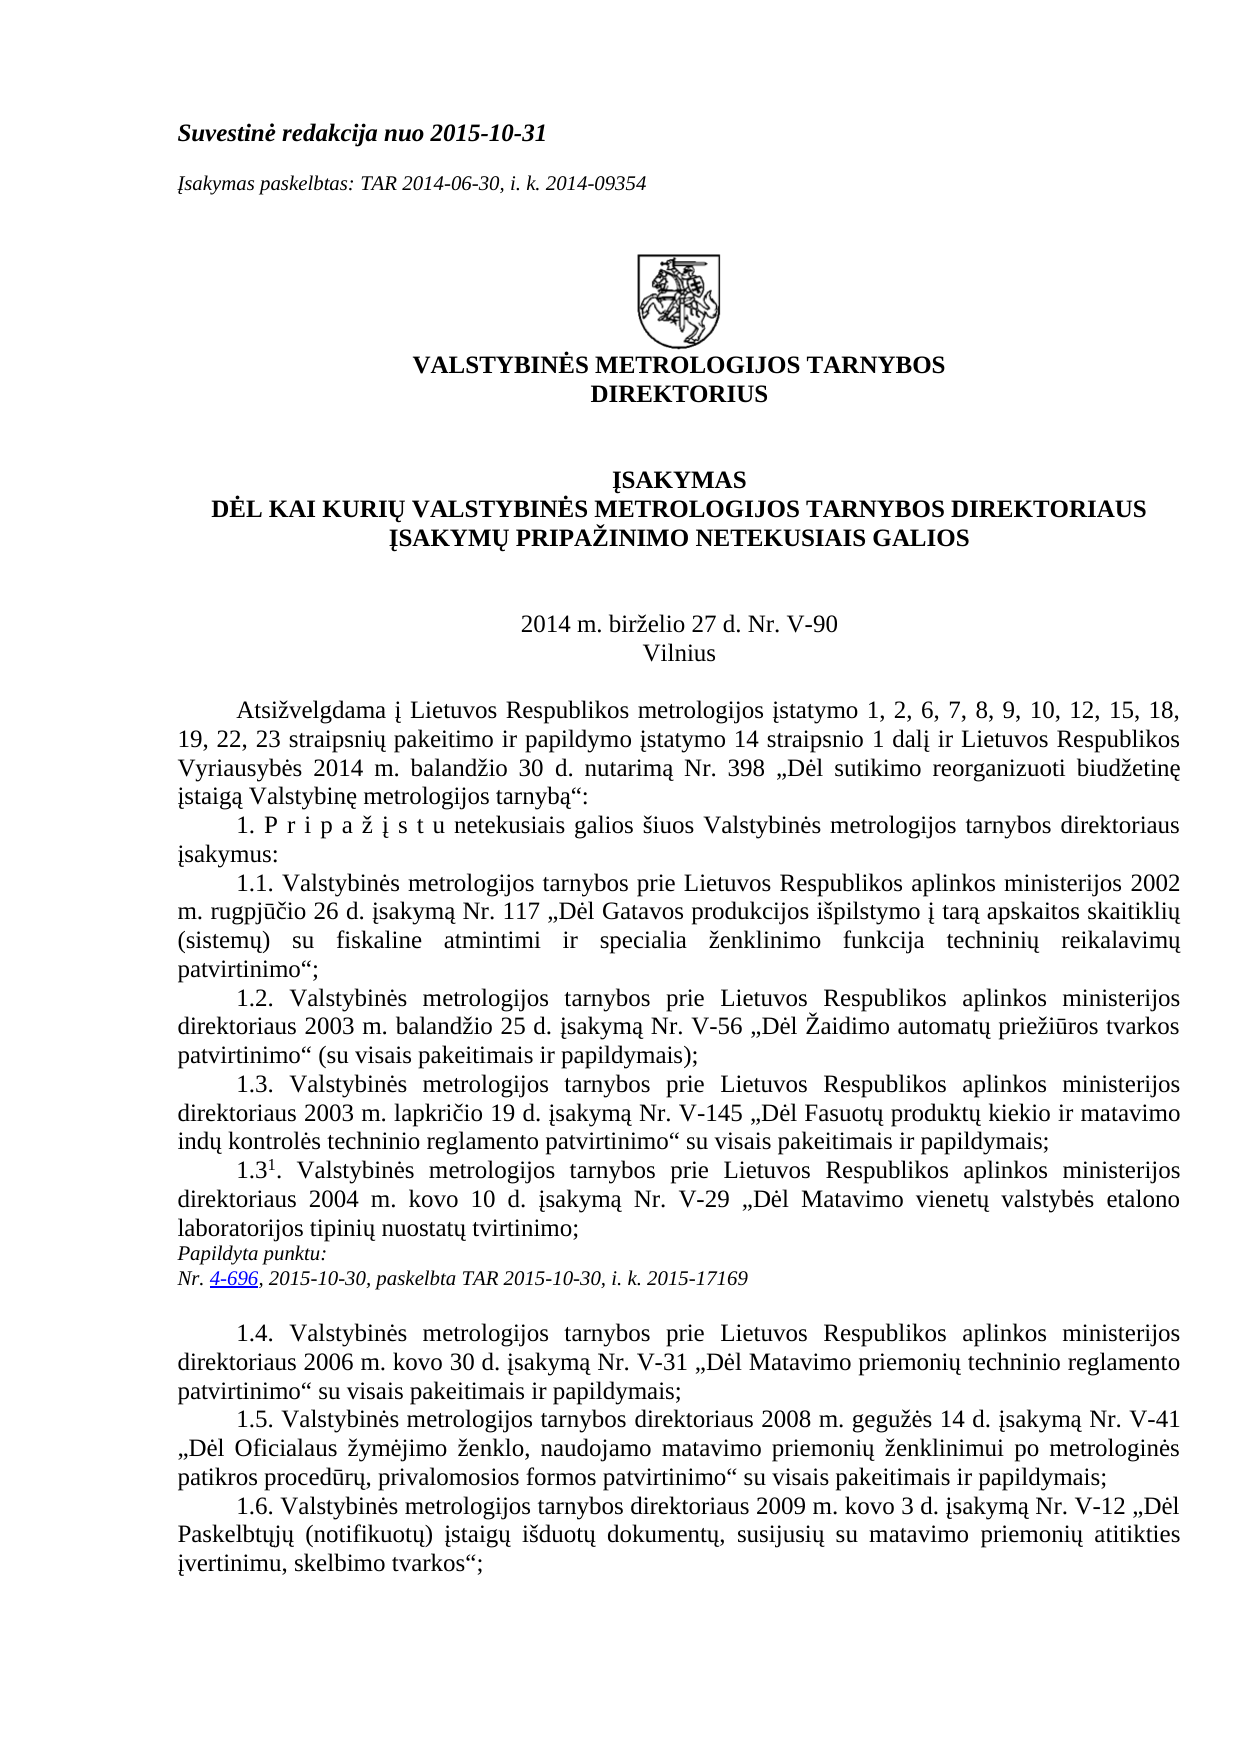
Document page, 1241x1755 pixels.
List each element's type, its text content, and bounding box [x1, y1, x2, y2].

text Papildyta punktu: [177, 1241, 1181, 1265]
table_header [174, 219, 1181, 248]
text 1.4. Valstybinės metrologijos tarnybos prie Lietuvos Respublikos aplinkos ministerijos direktoriaus 2006 m. kovo 30 d. įsakymą Nr. V-31 „Dėl Matavimo priemonių techninio reglamento patvirtinimo“ su visais pakeitimais ir papildymais; [177, 1318, 1181, 1404]
text 1.31. Valstybinės metrologijos tarnybos prie Lietuvos Respublikos aplinkos ministerijos direktoriaus 2004 m. kovo 10 d. įsakymą Nr. V-29 „Dėl Matavimo vienetų valstybės etalono laboratorijos tipinių nuostatų tvirtinimo; [177, 1155, 1181, 1241]
text 1.6. Valstybinės metrologijos tarnybos direktoriaus 2009 m. kovo 3 d. įsakymą Nr. V-12 „Dėl Paskelbtųjų (notifikuotų) įstaigų išduotų dokumentų, susijusių su matavimo priemonių atitikties įvertinimu, skelbimo tvarkos“; [177, 1491, 1181, 1577]
text Suvestinė redakcija nuo 2015-10-31 [177, 118, 1181, 147]
text įsakymas [177, 465, 1181, 494]
text 1.3. Valstybinės metrologijos tarnybos prie Lietuvos Respublikos aplinkos ministerijos direktoriaus 2003 m. lapkričio 19 d. įsakymą Nr. V-145 „Dėl Fasuotų produktų kiekio ir matavimo indų kontrolės techninio reglamento patvirtinimo“ su visais pakeitimais ir papildymais; [177, 1069, 1181, 1155]
text 1.2. Valstybinės metrologijos tarnybos prie Lietuvos Respublikos aplinkos ministerijos direktoriaus 2003 m. balandžio 25 d. įsakymą Nr. V-56 „Dėl Žaidimo automatų priežiūros tvarkos patvirtinimo“ (su visais pakeitimais ir papildymais); [177, 983, 1181, 1069]
text 1. P r i p a ž į s t u netekusiais galios šiuos Valstybinės metrologijos tarnybos direktoriaus įsakymus: [177, 810, 1181, 868]
text VALSTYBINĖS METROLOGIJOS TARNYBOS [177, 354, 1181, 379]
text Įsakymas paskelbtas: TAR 2014-06-30, i. k. 2014-09354 [177, 171, 1181, 195]
text Atsižvelgdama į Lietuvos Respublikos metrologijos įstatymo 1, 2, 6, 7, 8, 9, 10, 12, 15, 18, 19, 22, 23 straipsnių pakeitimo ir papildymo įstatymo 14 straipsnio 1 dalį ir Lietuvos Respublikos Vyriausybės 2014 m. balandžio 30 d. nutarimą Nr. 398 „Dėl sutikimo reorganizuoti biudžetinę įstaigą Valstybinę metrologijos tarnybą“: [177, 695, 1181, 810]
text 2014 m. birželio 27 d. Nr. V-90 [177, 609, 1181, 638]
text Vilnius [177, 638, 1181, 666]
text 1.1. Valstybinės metrologijos tarnybos prie Lietuvos Respublikos aplinkos ministerijos 2002 m. rugpjūčio 26 d. įsakymą Nr. 117 „Dėl Gatavos produkcijos išpilstymo į tarą apskaitos skaitiklių (sistemų) su fiskaline atmintimi ir specialia ženklinimo funkcija techninių reikalavimų patvirtinimo“; [177, 868, 1181, 983]
text 1.5. Valstybinės metrologijos tarnybos direktoriaus 2008 m. gegužės 14 d. įsakymą Nr. V-41 „Dėl Oficialaus žymėjimo ženklo, naudojamo matavimo priemonių ženklinimui po metrologinės patikros procedūrų, privalomosios formos patvirtinimo“ su visais pakeitimais ir papildymais; [177, 1404, 1181, 1491]
text DĖL KAI KURIŲ VALSTYBINĖS METROLOGIJOS TARNYBOS DIREKTORIAUS ĮSAKYMŲ PRIPAŽINIMO NETEKUSIAIS GALIOS [177, 494, 1181, 551]
text DIREKTORIUS [177, 379, 1181, 408]
text Nr. 4-696, 2015-10-30, paskelbta TAR 2015-10-30, i. k. 2015-17169 [177, 1265, 1181, 1289]
